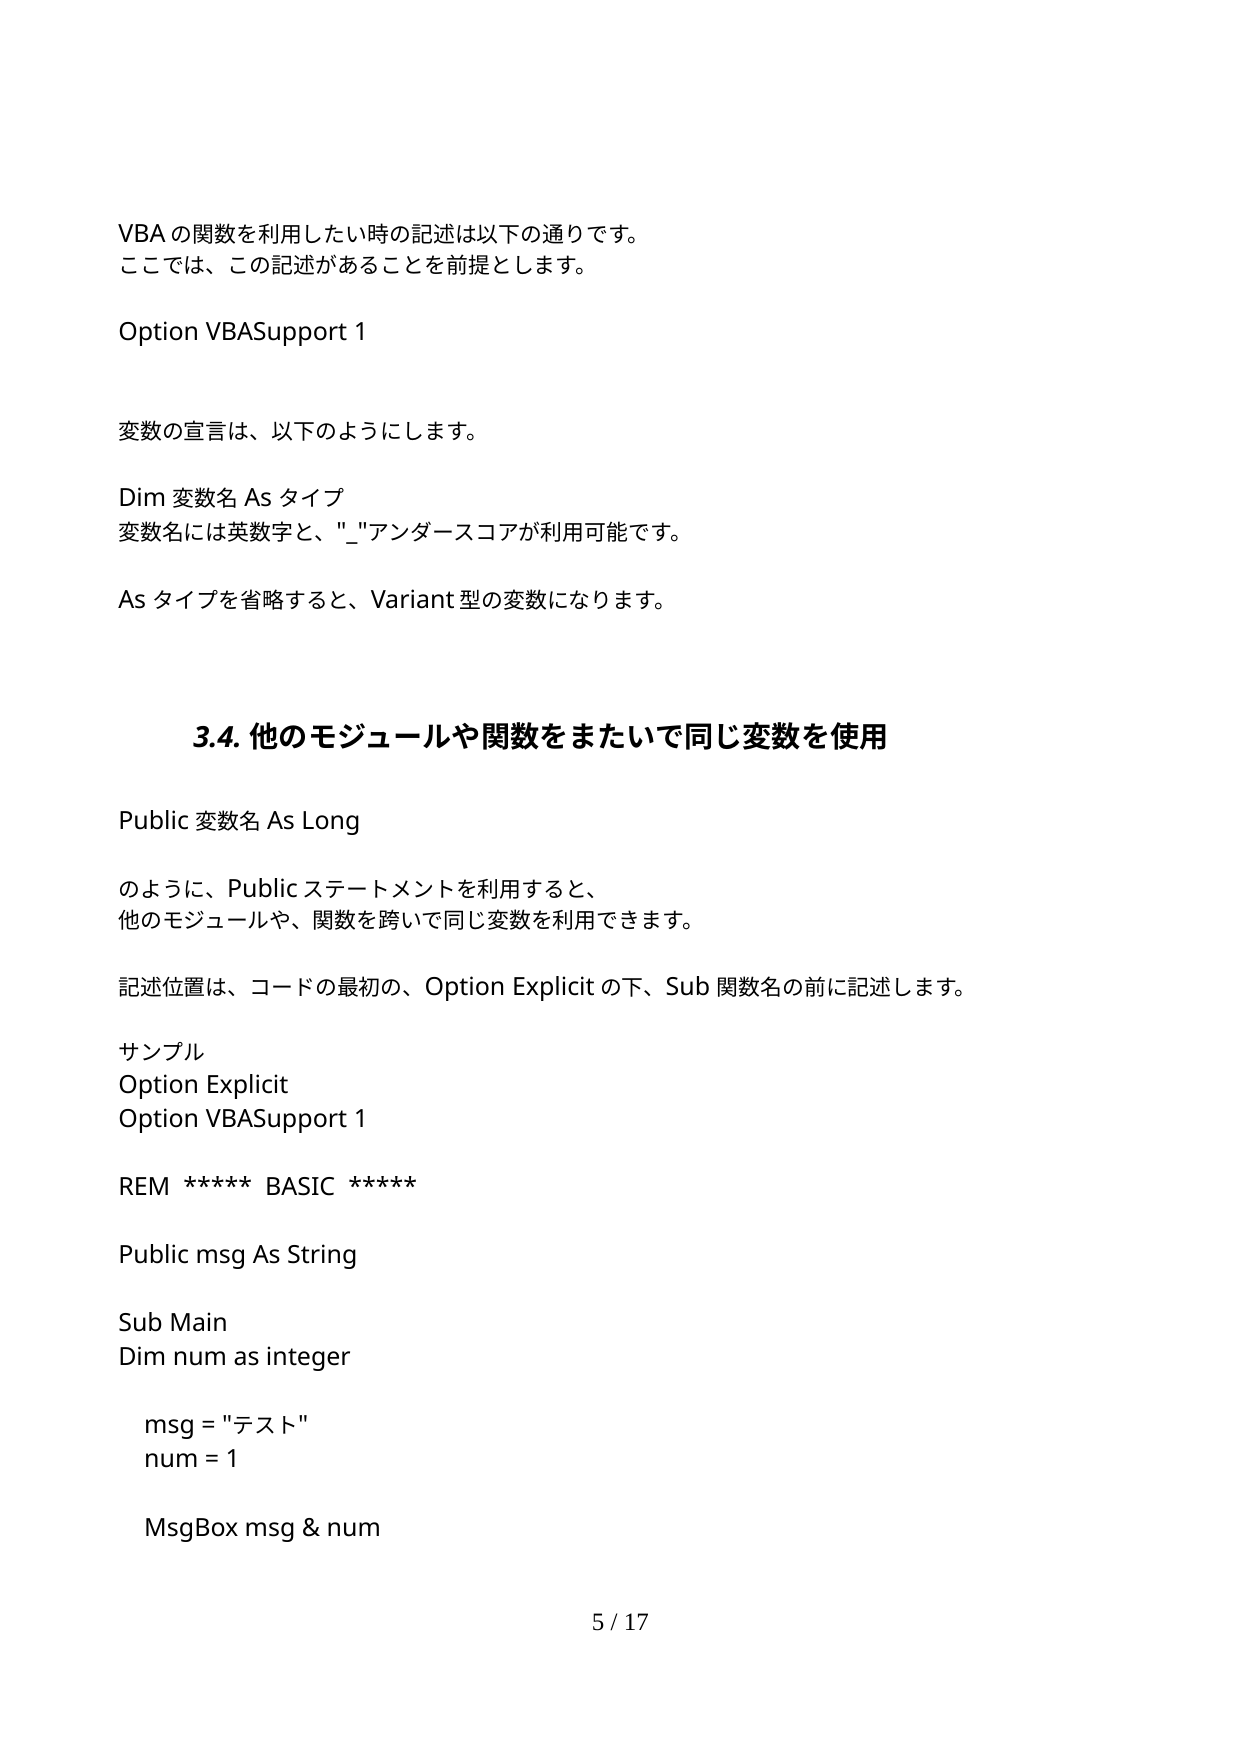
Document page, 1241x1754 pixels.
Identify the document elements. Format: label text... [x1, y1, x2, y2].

text Public 変数名 As Long のように、Publicステートメントを利用すると、 他のモジュールや、関数を跨いで同じ変数を利用できます。 記述位置は、コードの最初の、Option Explicitの下、Sub 関数名の前に記述します。 サンプル Option Explicit Option VBASupport 1 REM ***** BASIC ***** Public msg As String Sub Main Dim num as integer msg = "テスト" num = 1 MsgBox msg & num [118, 768, 1122, 1577]
text VBAの関数を利用したい時の記述は以下の通りです。 ここでは、この記述があることを前提とします。 Option VBASupport 1 変数の宣言は、以下のようにします。 Dim 変数名 As タイプ 変数名には英数字と、"_"アンダースコアが利用可能です。 As タイプを省略すると、Variant型の変数になります。 [118, 182, 1122, 650]
subtitle 他のモジュールや関数をまたいで同じ変数を使用 [193, 716, 1122, 756]
